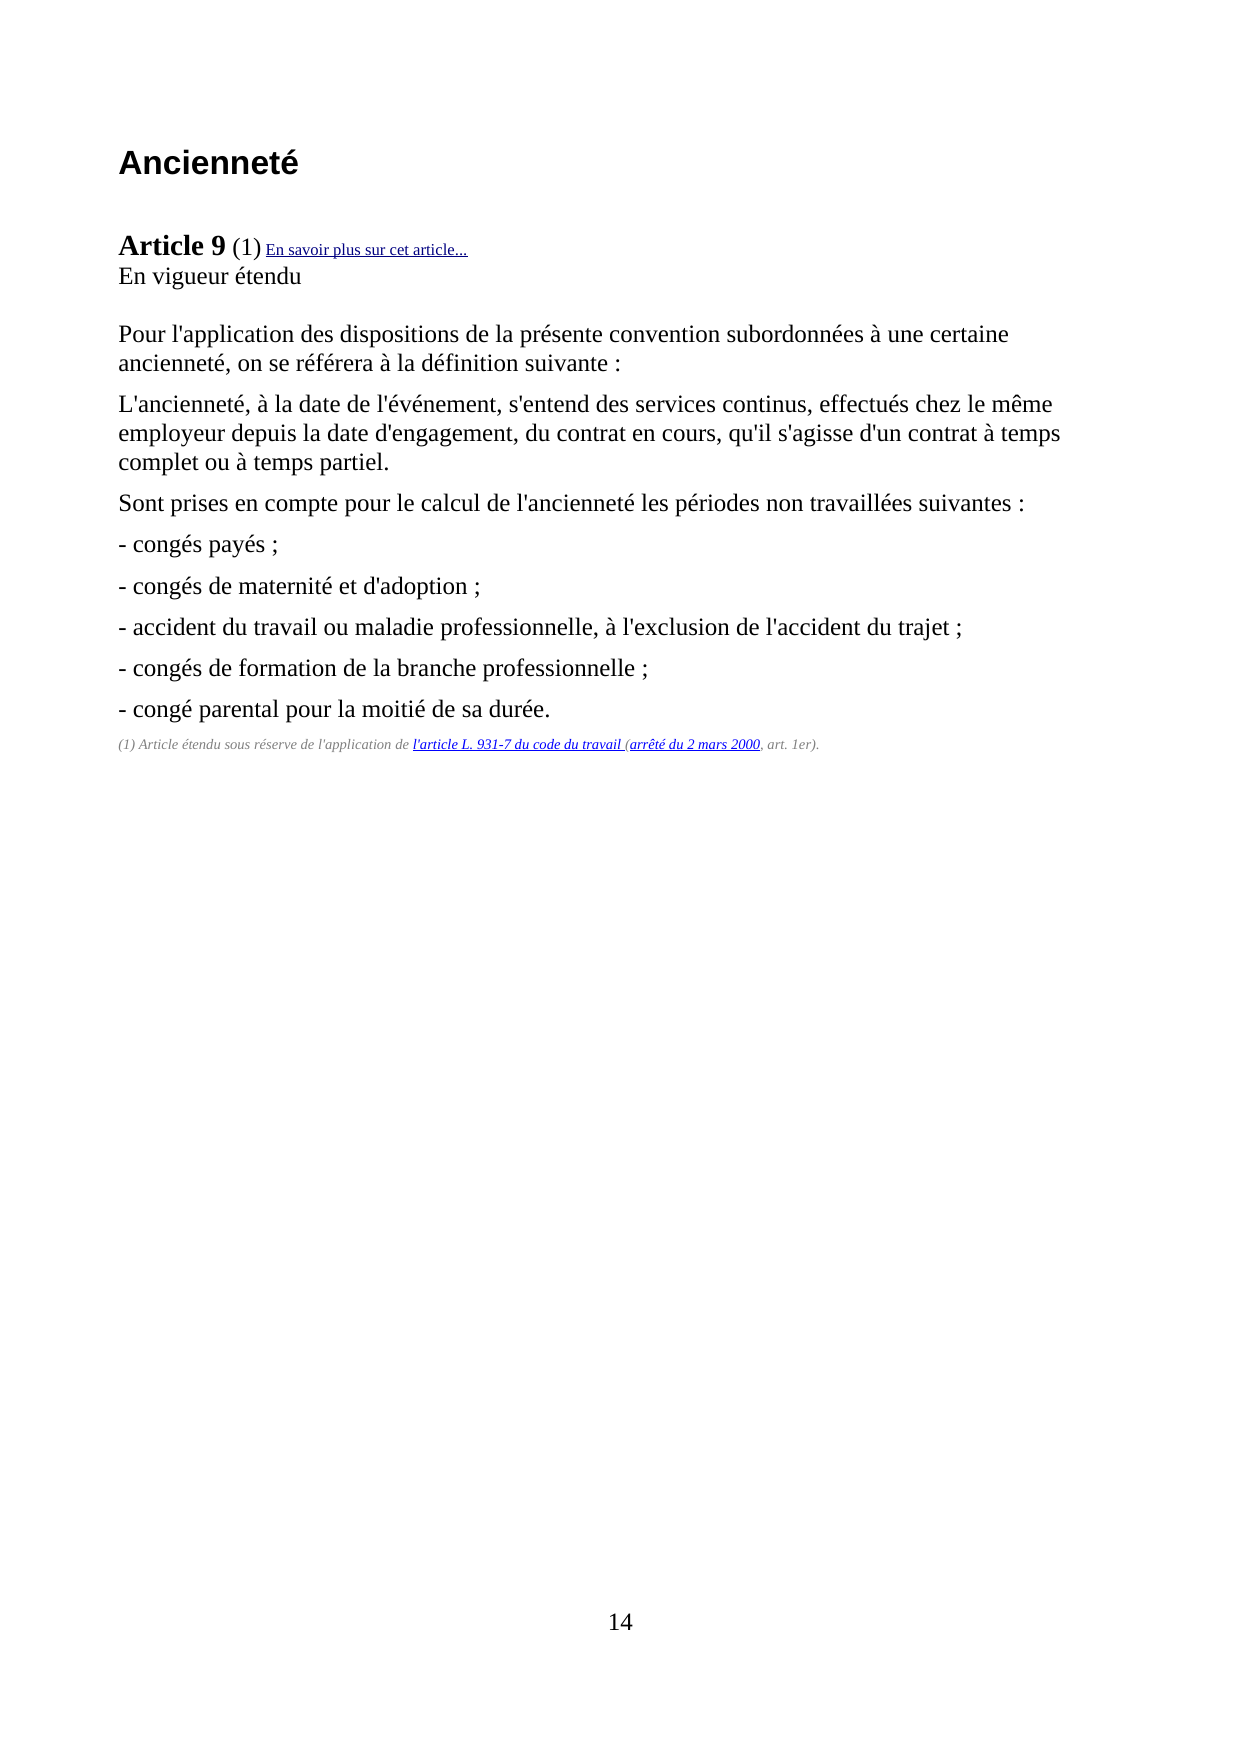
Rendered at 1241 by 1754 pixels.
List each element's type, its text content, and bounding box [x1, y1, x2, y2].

text En vigueur étendu [118, 261, 1122, 290]
text (1) Article étendu sous réserve de l'application de l'article L. 931-7 du code du travail (arrêté du 2 mars 2000, art. 1er). [118, 736, 1122, 753]
text - congés de formation de la branche professionnelle ; [118, 653, 1122, 682]
subtitle Ancienneté [118, 143, 1122, 182]
text - congés de maternité et d'adoption ; [118, 571, 1122, 599]
text L'ancienneté, à la date de l'événement, s'entend des services continus, effectués chez le même employeur depuis la date d'engagement, du contrat en cours, qu'il s'agisse d'un contrat à temps complet ou à temps partiel. [118, 389, 1122, 476]
text Sont prises en compte pour le calcul de l'ancienneté les périodes non travaillées suivantes : [118, 488, 1122, 517]
text Article 9 (1) En savoir plus sur cet article... [118, 228, 1122, 261]
text - congé parental pour la moitié de sa durée. [118, 694, 1122, 723]
text - congés payés ; [118, 529, 1122, 558]
text - accident du travail ou maladie professionnelle, à l'exclusion de l'accident du trajet ; [118, 612, 1122, 641]
text Pour l'application des dispositions de la présente convention subordonnées à une certaine ancienneté, on se référera à la définition suivante : [118, 319, 1122, 377]
